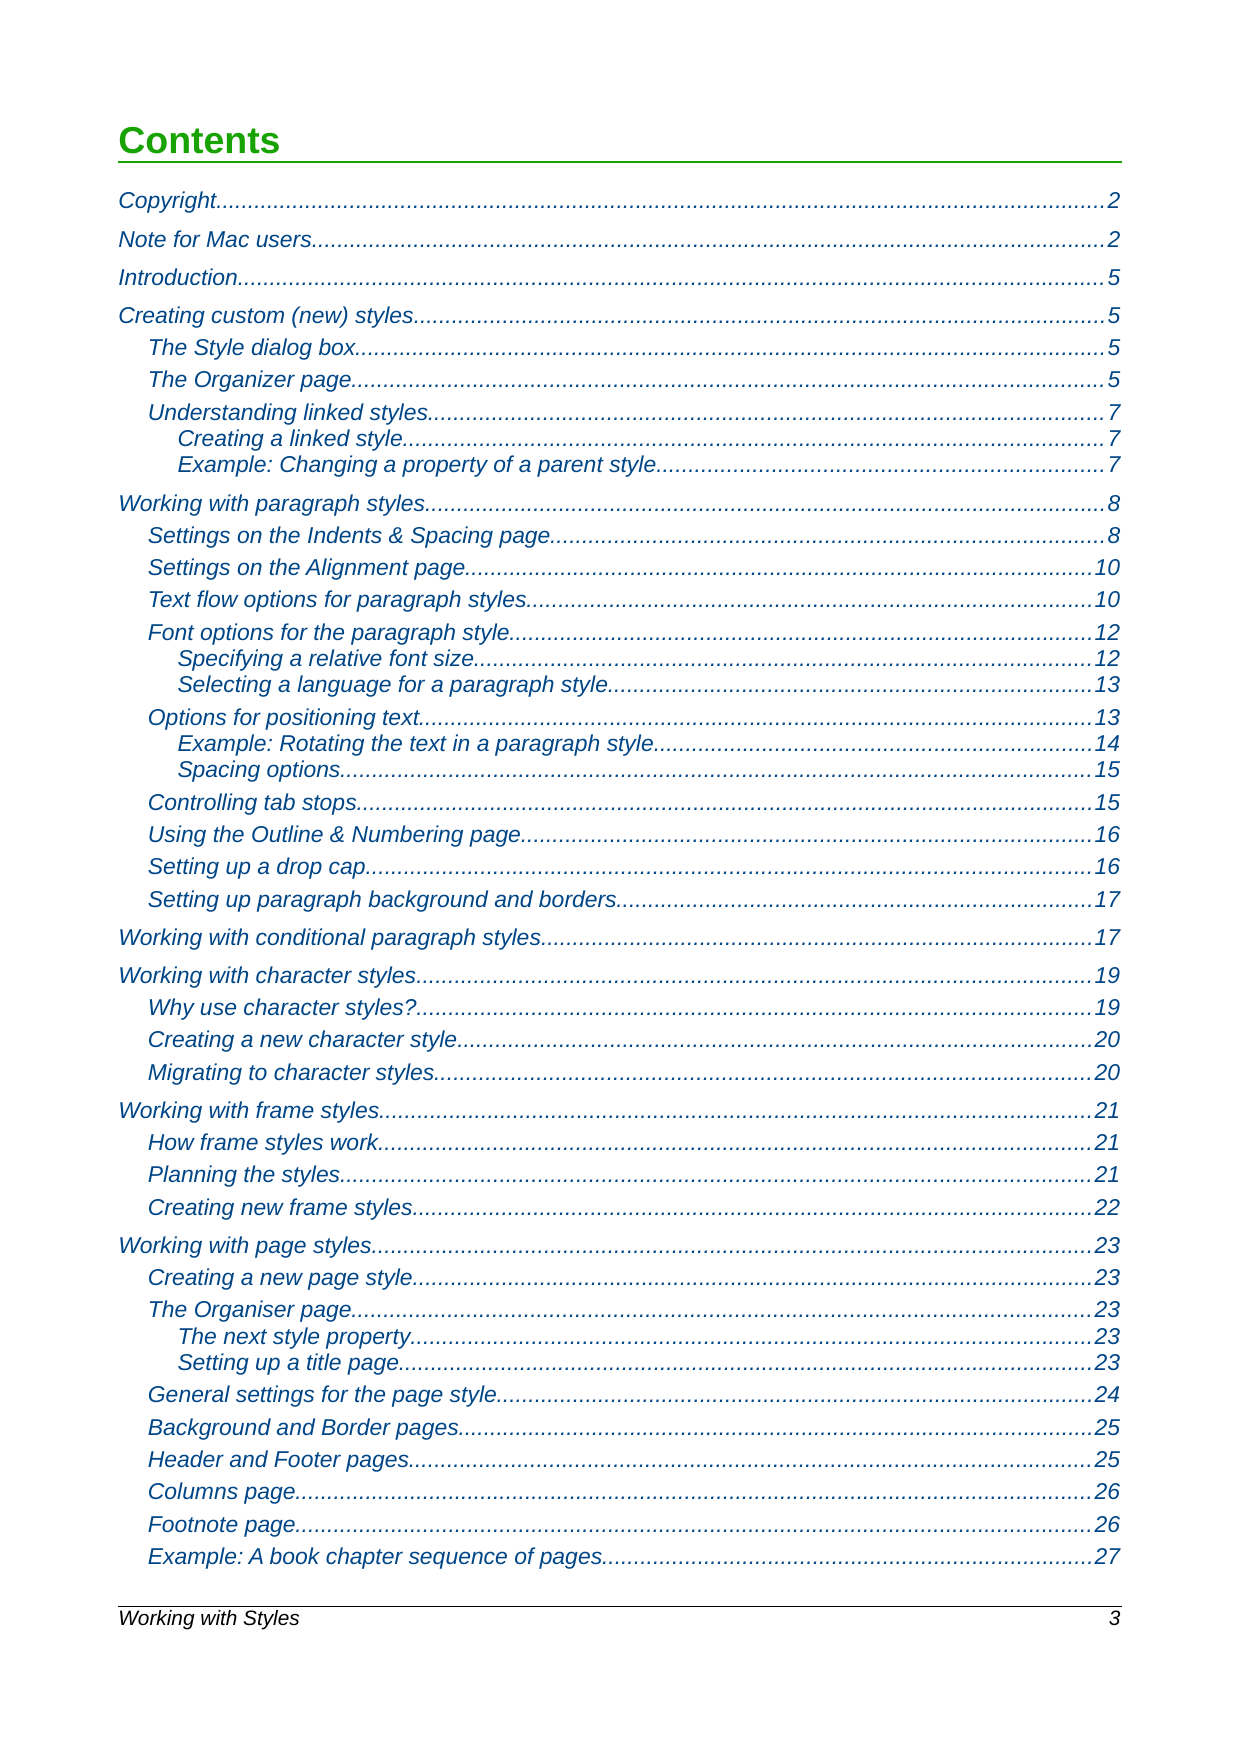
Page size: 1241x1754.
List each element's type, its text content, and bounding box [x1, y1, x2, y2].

text Working with conditional paragraph styles 17 [118, 924, 1122, 950]
text Creating custom (new) styles 5 [118, 302, 1122, 328]
text Setting up a drop cap 16 [148, 853, 1122, 880]
text Selecting a language for a paragraph style 13 [177, 671, 1122, 698]
text Example: A book chapter sequence of pages 27 [148, 1543, 1122, 1569]
text Background and Border pages 25 [148, 1414, 1122, 1440]
text Specifying a relative font size 12 [177, 645, 1122, 671]
text Creating a linked style 7 [177, 425, 1122, 451]
text The Organizer page 5 [148, 366, 1122, 393]
text Understanding linked styles 7 [148, 399, 1122, 425]
text Font options for the paragraph style 12 [148, 619, 1122, 645]
text Planning the styles 21 [148, 1161, 1122, 1188]
text Example: Changing a property of a parent style 7 [177, 451, 1122, 478]
text Settings on the Alignment page 10 [148, 554, 1122, 581]
text Working with frame styles 21 [118, 1097, 1122, 1123]
text Footnote page 26 [148, 1511, 1122, 1537]
text The next style property 23 [177, 1323, 1122, 1349]
text Setting up a title page 23 [177, 1349, 1122, 1376]
text Contents [118, 118, 1122, 161]
text Migrating to character styles 20 [148, 1059, 1122, 1085]
text The Style dialog box 5 [148, 334, 1122, 361]
text Example: Rotating the text in a paragraph style 14 [177, 730, 1122, 756]
text Spacing options 15 [177, 756, 1122, 783]
text Setting up paragraph background and borders 17 [148, 886, 1122, 912]
text Text flow options for paragraph styles 10 [148, 586, 1122, 613]
text Why use character styles? 19 [148, 994, 1122, 1021]
text Creating a new character style 20 [148, 1026, 1122, 1053]
text Working with page styles 23 [118, 1232, 1122, 1258]
text The Organiser page 23 [148, 1296, 1122, 1323]
text Settings on the Indents & Spacing page 8 [148, 522, 1122, 548]
text Options for positioning text 13 [148, 704, 1122, 730]
text Note for Mac users 2 [118, 226, 1122, 252]
text Controlling tab stops 15 [148, 789, 1122, 815]
text Copyright 2 [118, 187, 1122, 214]
text Using the Outline & Numbering page 16 [148, 821, 1122, 847]
text General settings for the page style 24 [148, 1381, 1122, 1408]
text Working with paragraph styles 8 [118, 489, 1122, 516]
text Working with character styles 19 [118, 962, 1122, 988]
text Introduction 5 [118, 264, 1122, 290]
text Columns page 26 [148, 1478, 1122, 1505]
text Creating new frame styles 22 [148, 1194, 1122, 1220]
text How frame styles work 21 [148, 1129, 1122, 1156]
text Header and Footer pages 25 [148, 1446, 1122, 1472]
text Creating a new page style 23 [148, 1264, 1122, 1291]
